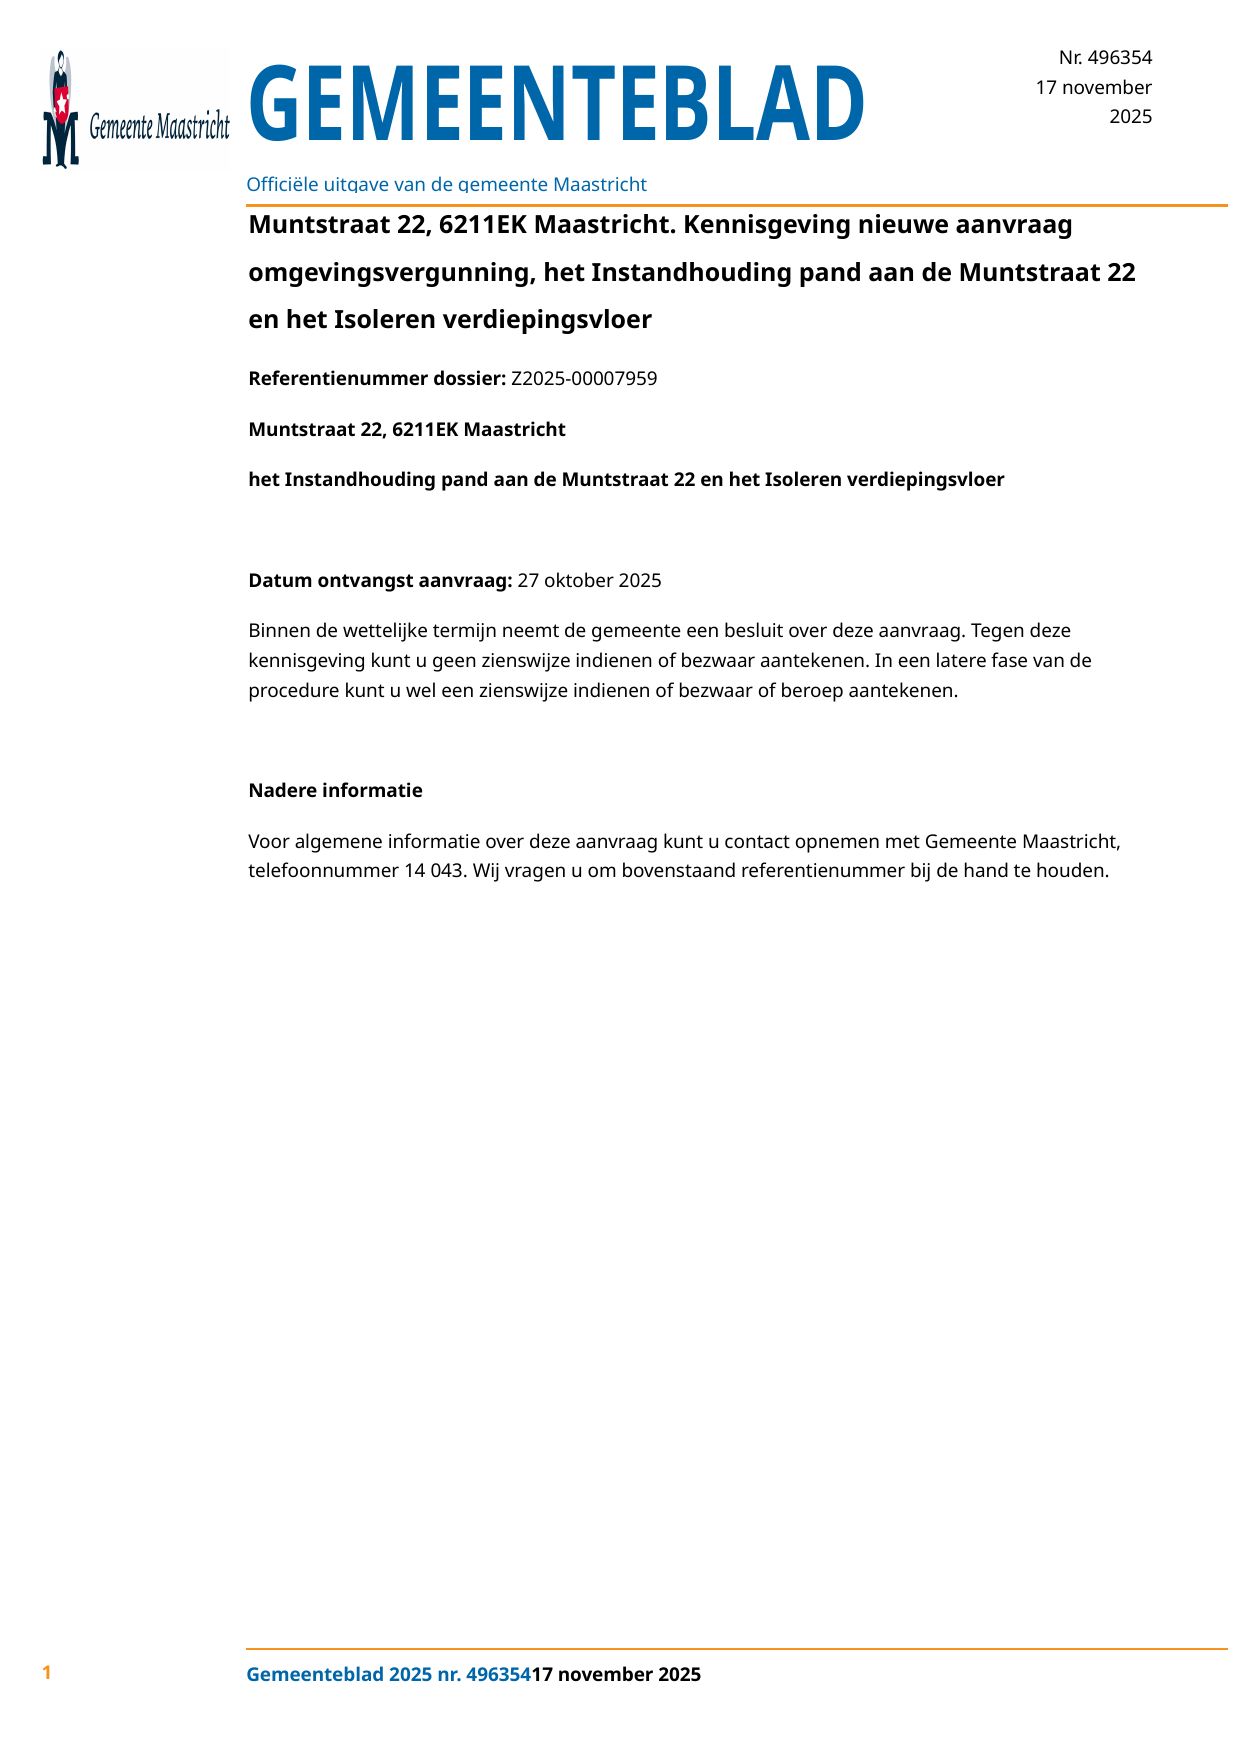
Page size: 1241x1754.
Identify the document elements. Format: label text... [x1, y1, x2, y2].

text Binnen de wettelijke termijn neemt de gemeente een besluit over deze aanvraag. Tegen deze kennisgeving kunt u geen zienswijze indienen of bezwaar aantekenen. In een latere fase van de procedure kunt u wel een zienswijze indienen of bezwaar of beroep aantekenen. [248, 618, 1152, 702]
text Muntstraat 22, 6211EK Maastricht. Kennisgeving nieuwe aanvraag omgevingsvergunning, het Instandhouding pand aan de Muntstraat 22 en het Isoleren verdiepingsvloer [248, 207, 1152, 336]
picture [41, 47, 231, 172]
text het Instandhouding pand aan de Muntstraat 22 en het Isoleren verdiepingsvloer [248, 466, 1152, 492]
text Nadere informatie [248, 778, 1152, 803]
text Voor algemene informatie over deze aanvraag kunt u contact opnemen met Gemeente Maastricht, telefoonnummer 14 043. Wij vragen u om bovenstaand referentienummer bij de hand te houden. [248, 828, 1152, 883]
text Referentienummer dossier: Z2025-00007959 [248, 366, 1152, 391]
text Muntstraat 22, 6211EK Maastricht [248, 416, 1152, 442]
text Datum ontvangst aanvraag: 27 oktober 2025 [248, 567, 1152, 593]
